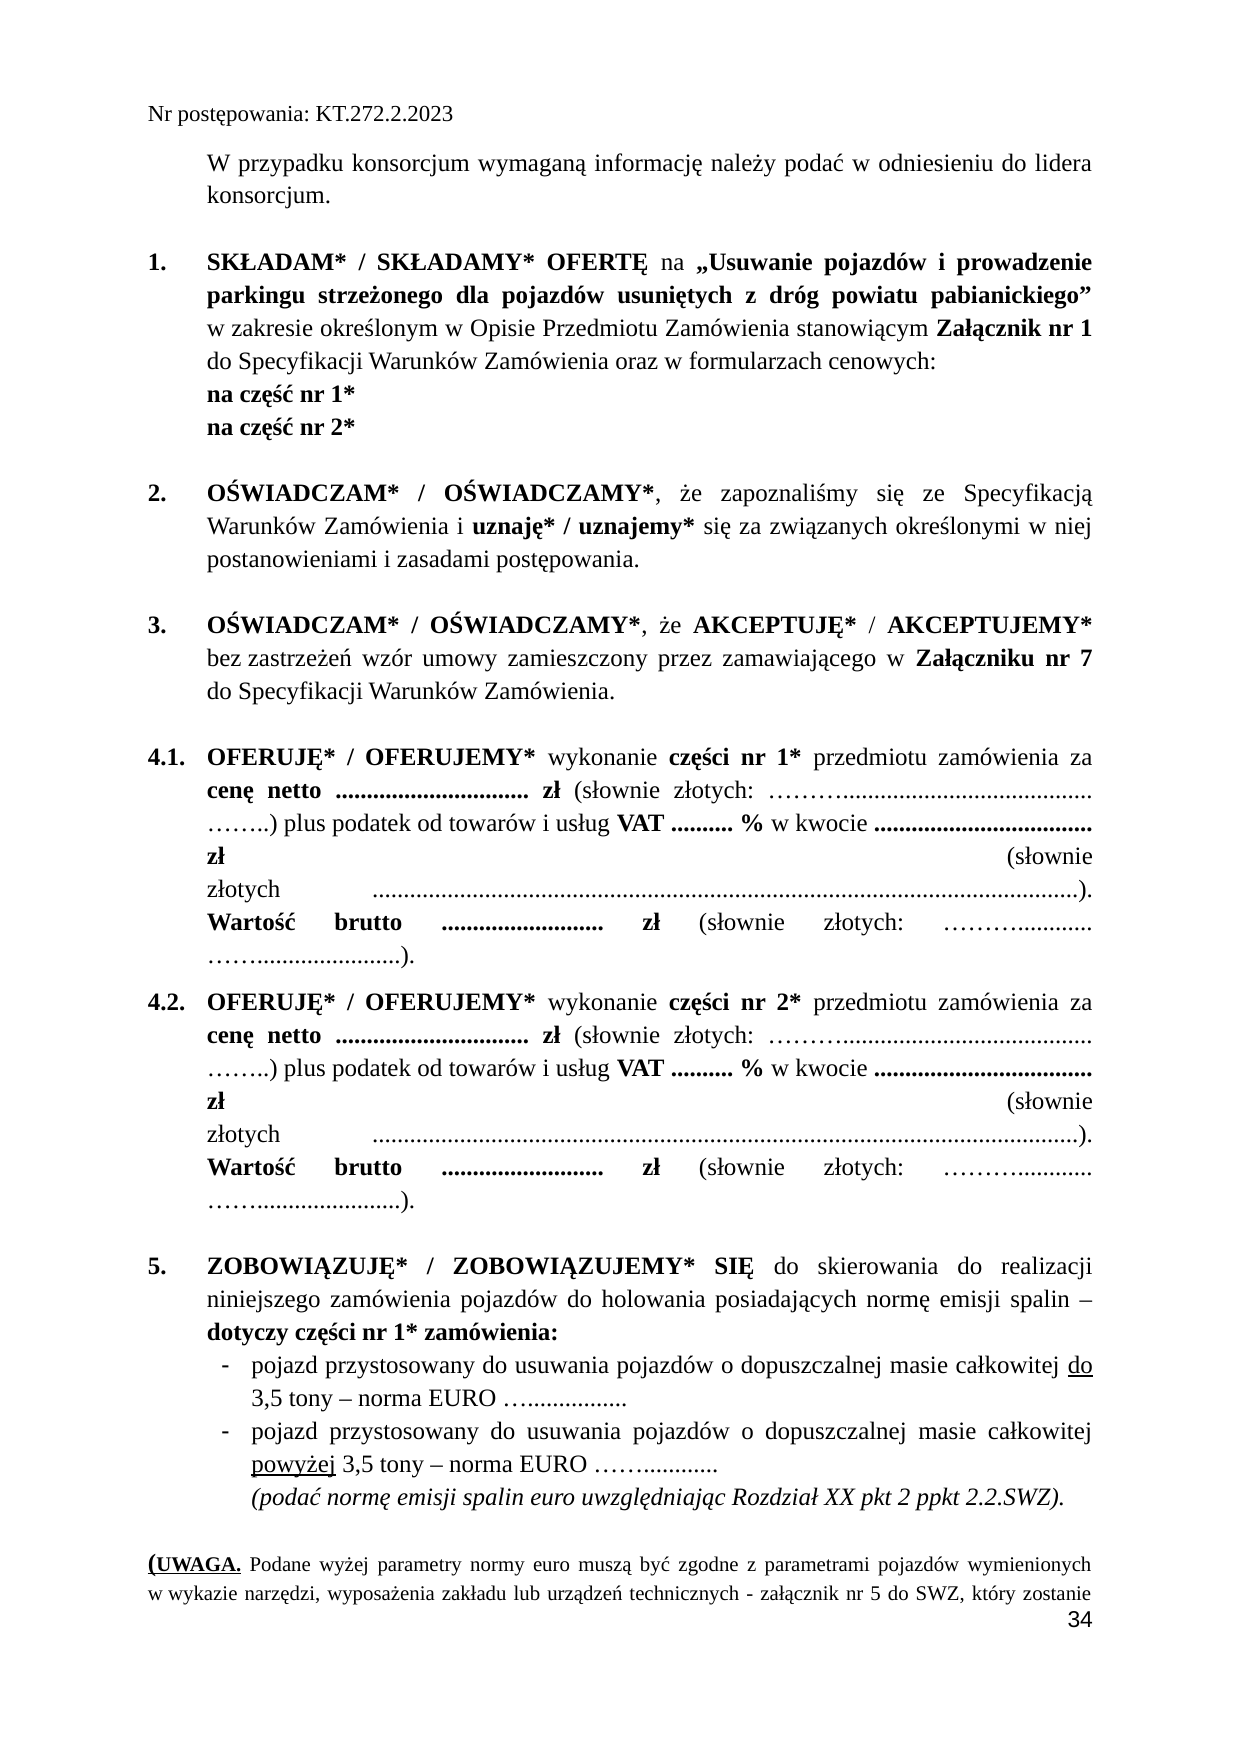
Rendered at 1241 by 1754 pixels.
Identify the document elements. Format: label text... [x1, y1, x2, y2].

list OŚWIADCZAM* / OŚWIADCZAMY*, że zapoznaliśmy się ze Specyfikacją Warunków Zamówienia i uznaję* / uznajemy* się za związanych określonymi w niej postanowieniami i zasadami postępowania. [148, 478, 1093, 573]
list OFERUJĘ* / OFERUJEMY* wykonanie części nr 2* przedmiotu zamówienia za cenę netto ............................... zł (słownie złotych: ………........................................……..) plus podatek od towarów i usług VAT .......... % w kwocie ................................... zł (słownie złotych .................................................................................................................). Wartość brutto .......................... zł (słownie złotych: ………............…….......................). [148, 987, 1093, 1214]
list ZOBOWIĄZUJĘ* / ZOBOWIĄZUJEMY* SIĘ do skierowania do realizacji niniejszego zamówienia pojazdów do holowania posiadających normę emisji spalin – dotyczy części nr 1* zamówienia: [148, 1251, 1093, 1346]
list pojazd przystosowany do usuwania pojazdów o dopuszczalnej masie całkowitej do 3,5 tony – norma EURO …................ [221, 1350, 1093, 1412]
list pojazd przystosowany do usuwania pojazdów o dopuszczalnej masie całkowitej powyżej 3,5 tony – norma EURO ……............ [221, 1416, 1093, 1478]
list SKŁADAM* / SKŁADAMY* OFERTĘ na „Usuwanie pojazdów i prowadzenie parkingu strzeżonego dla pojazdów usuniętych z dróg powiatu pabianickiego” w zakresie określonym w Opisie Przedmiotu Zamówienia stanowiącym Załącznik nr 1 do Specyfikacji Warunków Zamówienia oraz w formularzach cenowych: [148, 247, 1093, 374]
text (podać normę emisji spalin euro uwzględniając Rozdział XX pkt 2 ppkt 2.2.SWZ). [207, 1482, 1093, 1511]
text na część nr 1* [207, 379, 1093, 407]
list OŚWIADCZAM* / OŚWIADCZAMY*, że AKCEPTUJĘ* / AKCEPTUJEMY* bez zastrzeżeń wzór umowy zamieszczony przez zamawiającego w Załączniku nr 7 do Specyfikacji Warunków Zamówienia. [148, 610, 1093, 705]
text (UWAGA. Podane wyżej parametry normy euro muszą być zgodne z parametrami pojazdów wymienionych w wykazie narzędzi, wyposażenia zakładu lub urządzeń technicznych - załącznik nr 5 do SWZ, który zostanie [148, 1548, 1093, 1604]
list OFERUJĘ* / OFERUJEMY* wykonanie części nr 1* przedmiotu zamówienia za cenę netto ............................... zł (słownie złotych: ………........................................……..) plus podatek od towarów i usług VAT .......... % w kwocie ................................... zł (słownie złotych .................................................................................................................). Wartość brutto .......................... zł (słownie złotych: ………............…….......................). [148, 742, 1093, 969]
list W przypadku konsorcjum wymaganą informację należy podać w odniesieniu do lidera konsorcjum. [207, 148, 1093, 209]
text na część nr 2* [207, 412, 1093, 441]
